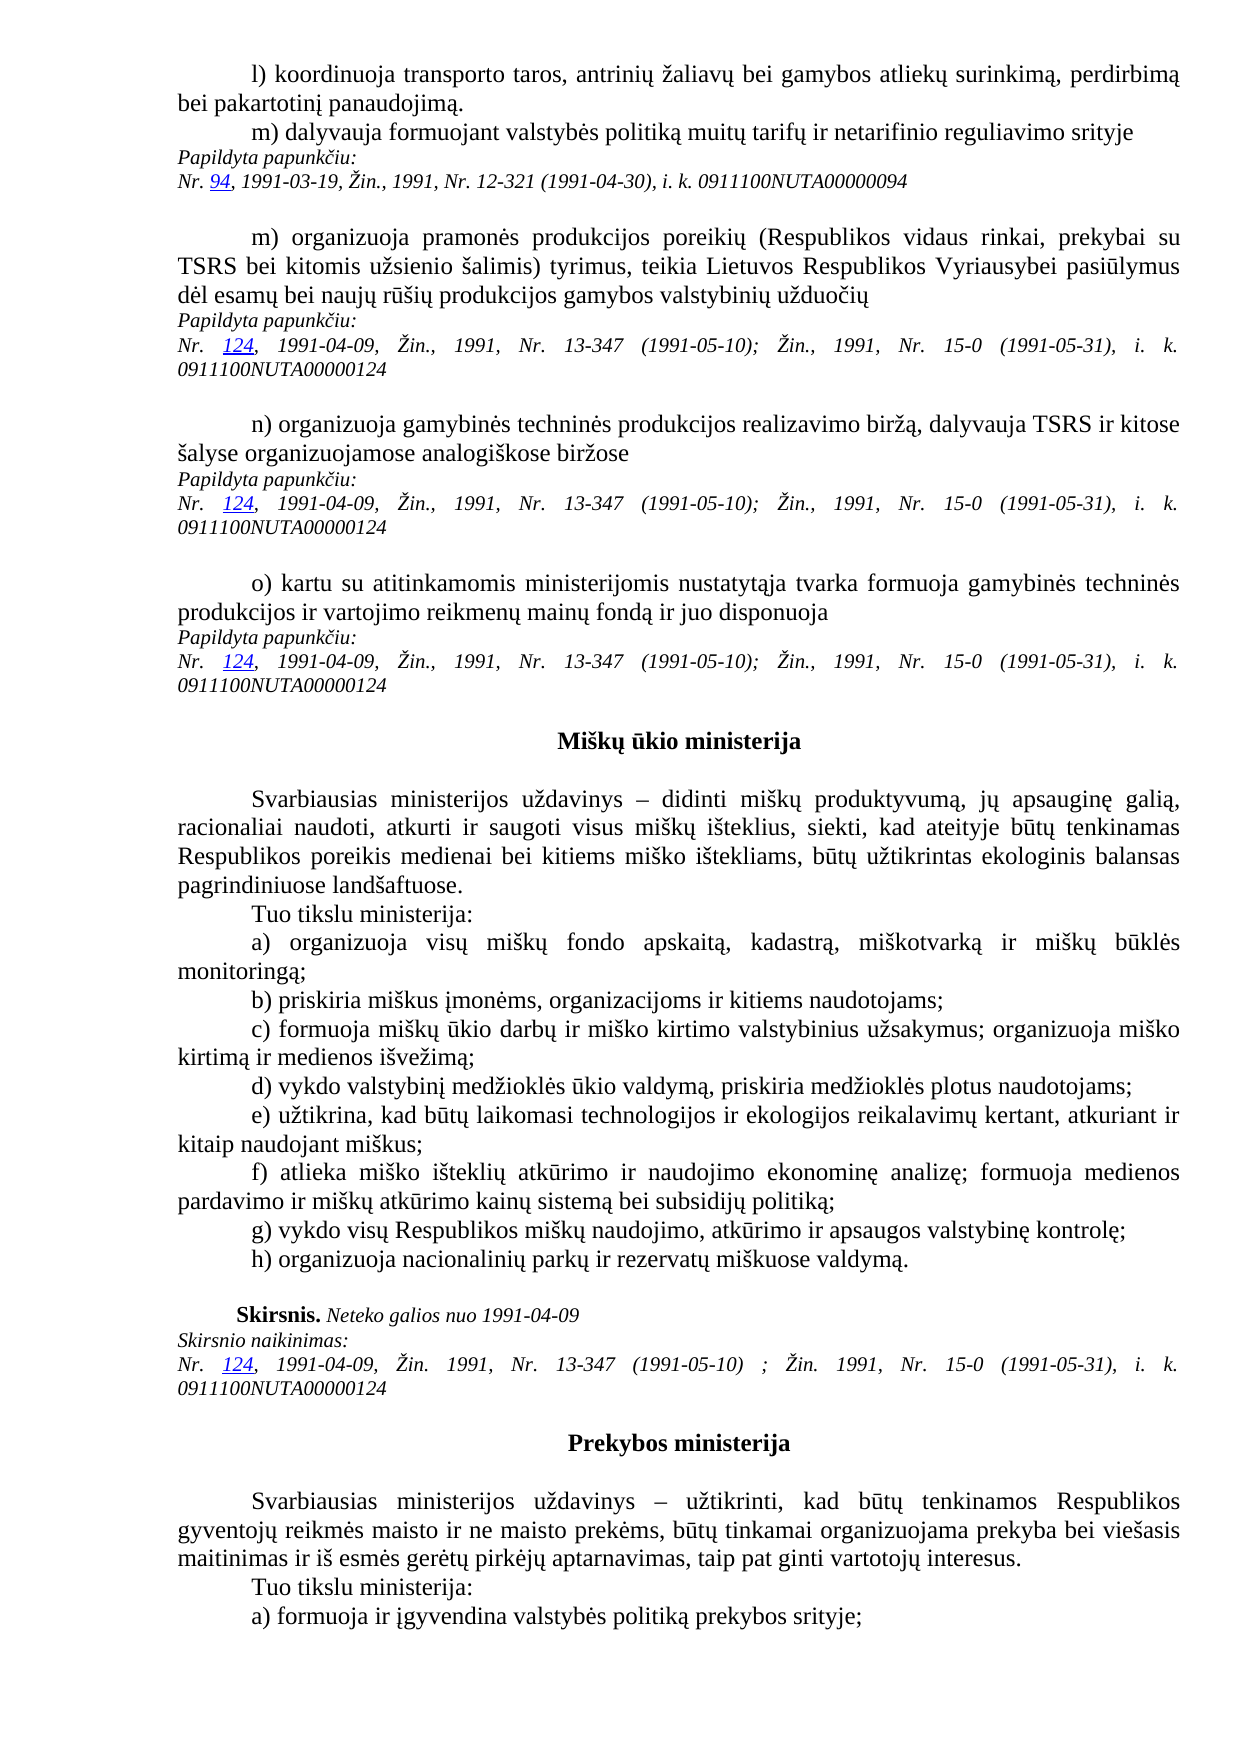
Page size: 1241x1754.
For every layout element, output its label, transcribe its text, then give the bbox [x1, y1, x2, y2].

text b) priskiria miškus įmonėms, organizacijoms ir kitiems naudotojams; [177, 985, 1181, 1014]
text Nr. 124, 1991-04-09, Žin., 1991, Nr. 13-347 (1991-05-10); Žin., 1991, Nr. 15-0 (1991-05-31), i. k. 0911100NUTA00000124 [177, 649, 1181, 697]
text Skirsnio naikinimas: [177, 1328, 1181, 1352]
text f) atlieka miško išteklių atkūrimo ir naudojimo ekonominę analizę; formuoja medienos pardavimo ir miškų atkūrimo kainų sistemą bei subsidijų politiką; [177, 1157, 1181, 1215]
text m) dalyvauja formuojant valstybės politiką muitų tarifų ir netarifinio reguliavimo srityje [177, 117, 1181, 145]
text Nr. 94, 1991-03-19, Žin., 1991, Nr. 12-321 (1991-04-30), i. k. 0911100NUTA00000094 [177, 169, 1181, 193]
text h) organizuoja nacionalinių parkų ir rezervatų miškuose valdymą. [177, 1244, 1181, 1272]
text Papildyta papunkčiu: [177, 145, 1181, 169]
text Svarbiausias ministerijos uždavinys – didinti miškų produktyvumą, jų apsauginę galią, racionaliai naudoti, atkurti ir saugoti visus miškų išteklius, siekti, kad ateityje būtų tenkinamas Respublikos poreikis medienai bei kitiems miško ištekliams, būtų užtikrintas ekologinis balansas pagrindiniuose landšaftuose. [177, 784, 1181, 899]
text Papildyta papunkčiu: [177, 308, 1181, 332]
text g) vykdo visų Respublikos miškų naudojimo, atkūrimo ir apsaugos valstybinę kontrolę; [177, 1215, 1181, 1244]
text Miškų ūkio ministerija [177, 726, 1181, 755]
text n) organizuoja gamybinės techninės produkcijos realizavimo biržą, dalyvauja TSRS ir kitose šalyse organizuojamose analogiškose biržose [177, 409, 1181, 467]
text Nr. 124, 1991-04-09, Žin., 1991, Nr. 13-347 (1991-05-10); Žin., 1991, Nr. 15-0 (1991-05-31), i. k. 0911100NUTA00000124 [177, 332, 1181, 381]
text a) organizuoja visų miškų fondo apskaitą, kadastrą, miškotvarką ir miškų būklės monitoringą; [177, 927, 1181, 985]
text m) organizuoja pramonės produkcijos poreikių (Respublikos vidaus rinkai, prekybai su TSRS bei kitomis užsienio šalimis) tyrimus, teikia Lietuvos Respublikos Vyriausybei pasiūlymus dėl esamų bei naujų rūšių produkcijos gamybos valstybinių užduočių [177, 222, 1181, 308]
text d) vykdo valstybinį medžioklės ūkio valdymą, priskiria medžioklės plotus naudotojams; [177, 1071, 1181, 1100]
text Papildyta papunkčiu: [177, 467, 1181, 491]
text o) kartu su atitinkamomis ministerijomis nustatytąja tvarka formuoja gamybinės techninės produkcijos ir vartojimo reikmenų mainų fondą ir juo disponuoja [177, 568, 1181, 625]
text c) formuoja miškų ūkio darbų ir miško kirtimo valstybinius užsakymus; organizuoja miško kirtimą ir medienos išvežimą; [177, 1014, 1181, 1071]
text l) koordinuoja transporto taros, antrinių žaliavų bei gamybos atliekų surinkimą, perdirbimą bei pakartotinį panaudojimą. [177, 59, 1181, 117]
text Prekybos ministerija [177, 1428, 1181, 1457]
text e) užtikrina, kad būtų laikomasi technologijos ir ekologijos reikalavimų kertant, atkuriant ir kitaip naudojant miškus; [177, 1100, 1181, 1157]
text a) formuoja ir įgyvendina valstybės politiką prekybos srityje; [177, 1601, 1181, 1630]
text Nr. 124, 1991-04-09, Žin. 1991, Nr. 13-347 (1991-05-10) ; Žin. 1991, Nr. 15-0 (1991-05-31), i. k. 0911100NUTA00000124 [177, 1352, 1181, 1400]
text Tuo tikslu ministerija: [177, 899, 1181, 927]
text Papildyta papunkčiu: [177, 625, 1181, 649]
text Skirsnis. Neteko galios nuo 1991-04-09 [177, 1301, 1181, 1328]
text Tuo tikslu ministerija: [177, 1572, 1181, 1601]
text Nr. 124, 1991-04-09, Žin., 1991, Nr. 13-347 (1991-05-10); Žin., 1991, Nr. 15-0 (1991-05-31), i. k. 0911100NUTA00000124 [177, 491, 1181, 539]
text Svarbiausias ministerijos uždavinys – užtikrinti, kad būtų tenkinamos Respublikos gyventojų reikmės maisto ir ne maisto prekėms, būtų tinkamai organizuojama prekyba bei viešasis maitinimas ir iš esmės gerėtų pirkėjų aptarnavimas, taip pat ginti vartotojų interesus. [177, 1486, 1181, 1572]
